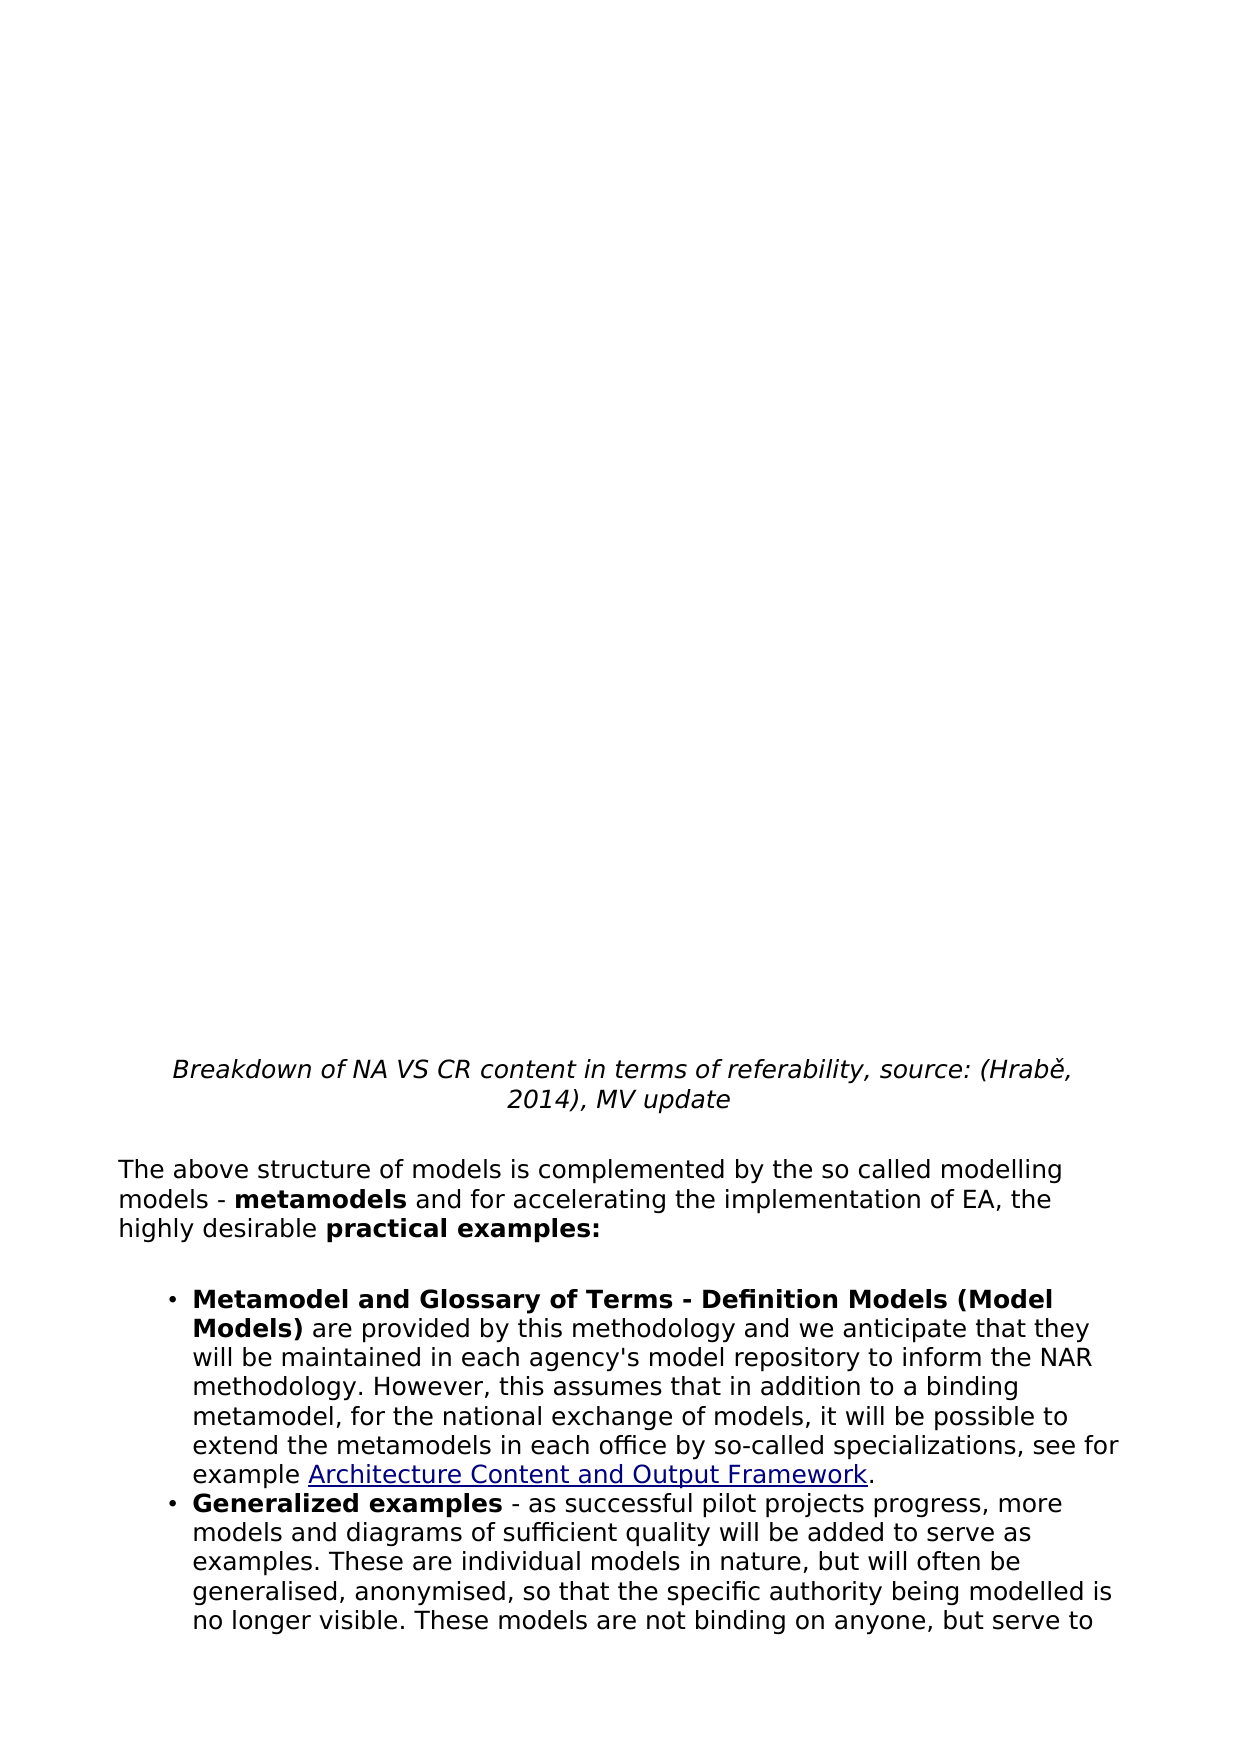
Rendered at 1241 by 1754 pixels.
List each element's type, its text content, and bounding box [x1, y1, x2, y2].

text The above structure of models is complemented by the so called modelling models - metamodels and for accelerating the implementation of EA, the highly desirable practical examples: [118, 1156, 1122, 1243]
list Generalized examples - as successful pilot projects progress, more models and diagrams of sufficient quality will be added to serve as examples. These are individual models in nature, but will often be generalised, anonymised, so that the specific authority being modelled is no longer visible. These models are not binding on anyone, but serve to [177, 1489, 1122, 1635]
text Breakdown of NA VS CR content in terms of referability, source: (Hrabě, 2014), MV update [151, 131, 1089, 1114]
list Metamodel and Glossary of Terms - Definition Models (Model Models) are provided by this methodology and we anticipate that they will be maintained in each agency's model repository to inform the NAR methodology. However, this assumes that in addition to a binding metamodel, for the national exchange of models, it will be possible to extend the metamodels in each office by so-called specializations, see for example Architecture Content and Output Framework. [177, 1285, 1122, 1489]
